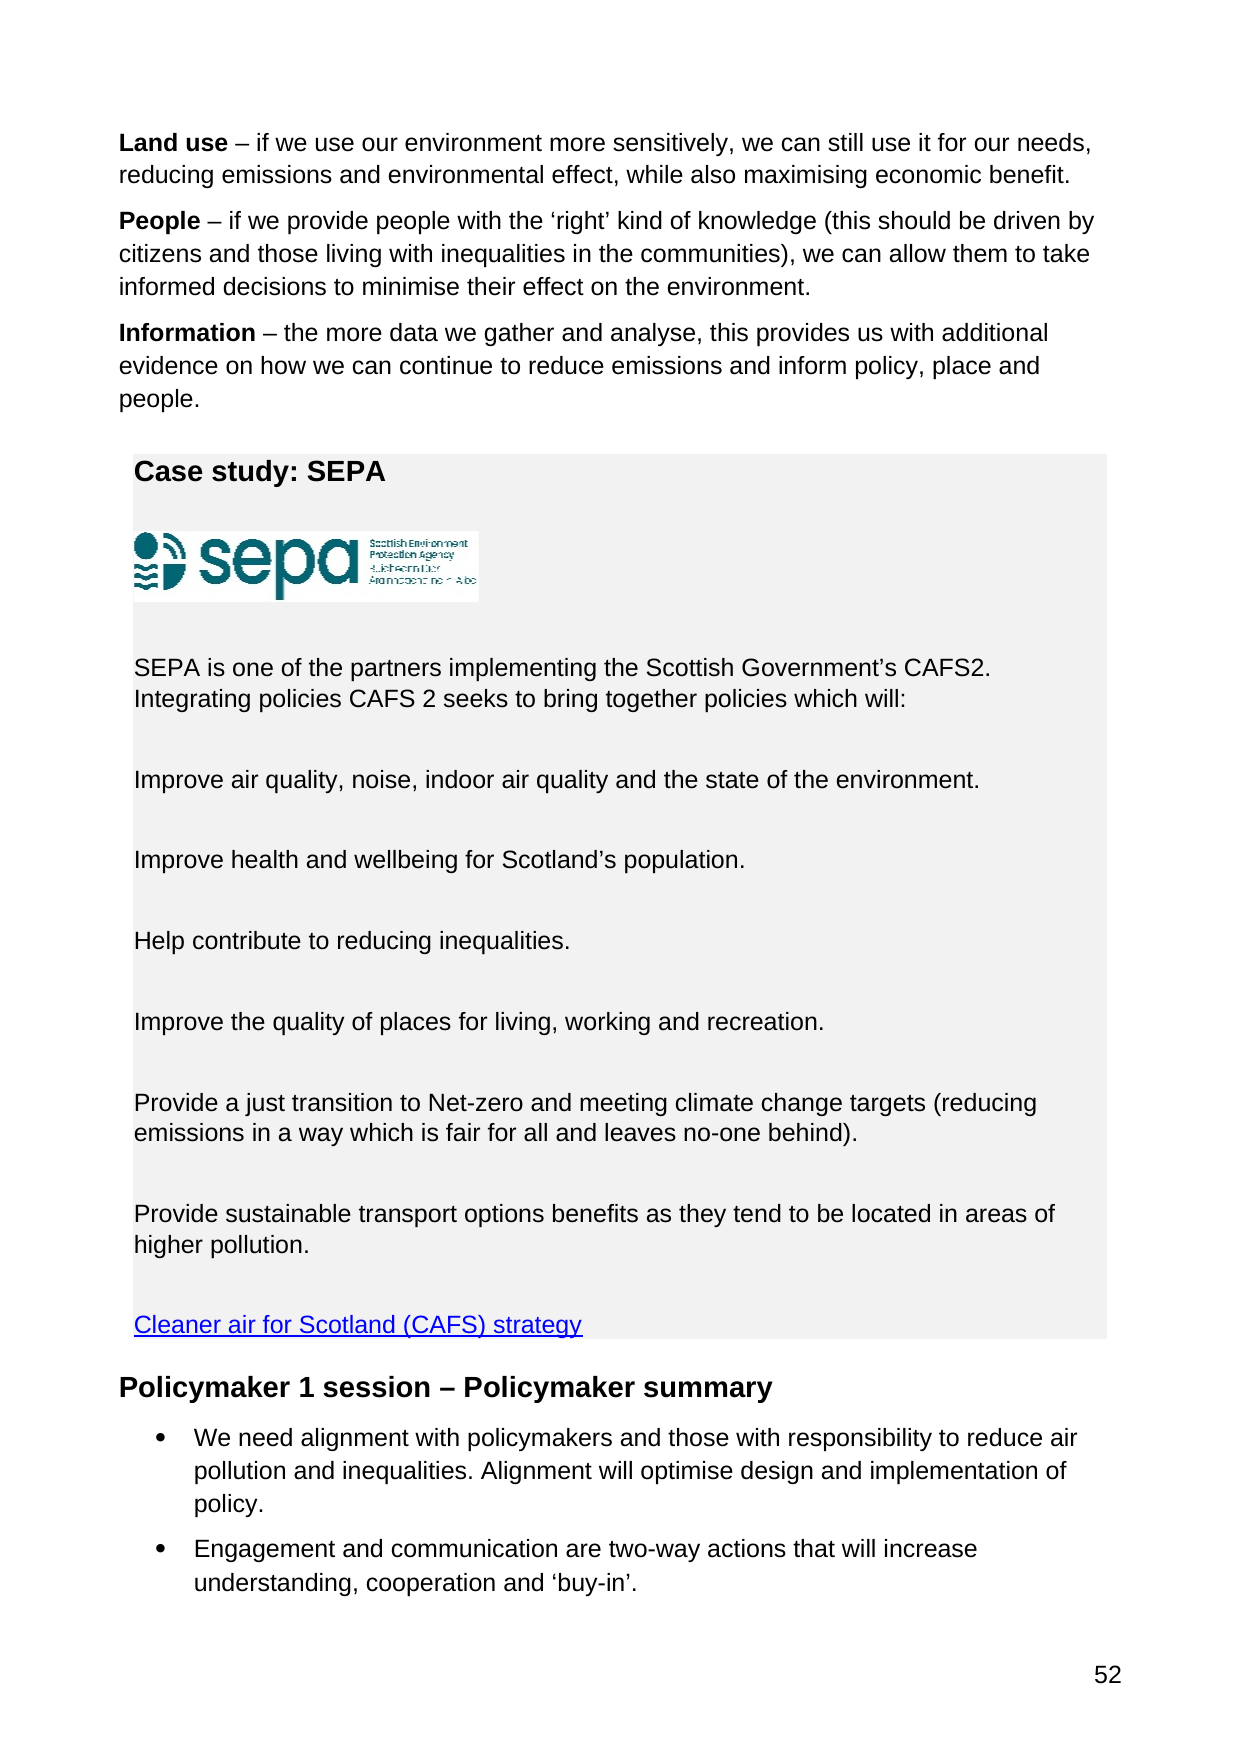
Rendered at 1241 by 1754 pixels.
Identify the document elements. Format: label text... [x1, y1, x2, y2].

text Information – the more data we gather and analyse, this provides us with additional evidence on how we can continue to reduce emissions and inform policy, place and people. [118, 318, 1122, 412]
text Improve the quality of places for living, working and recreation. [133, 1007, 1107, 1036]
list Engagement and communication are two-way actions that will increase understanding, cooperation and ‘buy-in’. [156, 1534, 1122, 1596]
list We need alignment with policymakers and those with responsibility to reduce air pollution and inequalities. Alignment will optimise design and implementation of policy. [156, 1423, 1122, 1518]
text Cleaner air for Scotland (CAFS) strategy [133, 1310, 1107, 1339]
text Improve air quality, noise, indoor air quality and the state of the environment. [133, 764, 1107, 793]
text People – if we provide people with the ‘right’ kind of knowledge (this should be driven by citizens and those living with inequalities in the communities), we can allow them to take informed decisions to minimise their effect on the environment. [118, 206, 1122, 301]
text Provide a just transition to Net-zero and meeting climate change targets (reducing emissions in a way which is fair for all and leaves no-one behind). [133, 1087, 1107, 1147]
text Improve health and wellbeing for Scotland’s population. [133, 845, 1107, 874]
text Provide sustainable transport options benefits as they tend to be located in areas of higher pollution. [133, 1199, 1107, 1258]
subtitle Case study: SEPA [133, 454, 1107, 488]
text Land use – if we use our environment more sensitively, we can still use it for our needs, reducing emissions and environmental effect, while also maximising economic benefit. [118, 127, 1122, 189]
subtitle Policymaker 1 session – Policymaker summary [118, 1370, 1122, 1404]
text Help contribute to reducing inequalities. [133, 926, 1107, 955]
text SEPA is one of the partners implementing the Scottish Government’s CAFS2. Integrating policies CAFS 2 seeks to bring together policies which will: [133, 653, 1107, 713]
